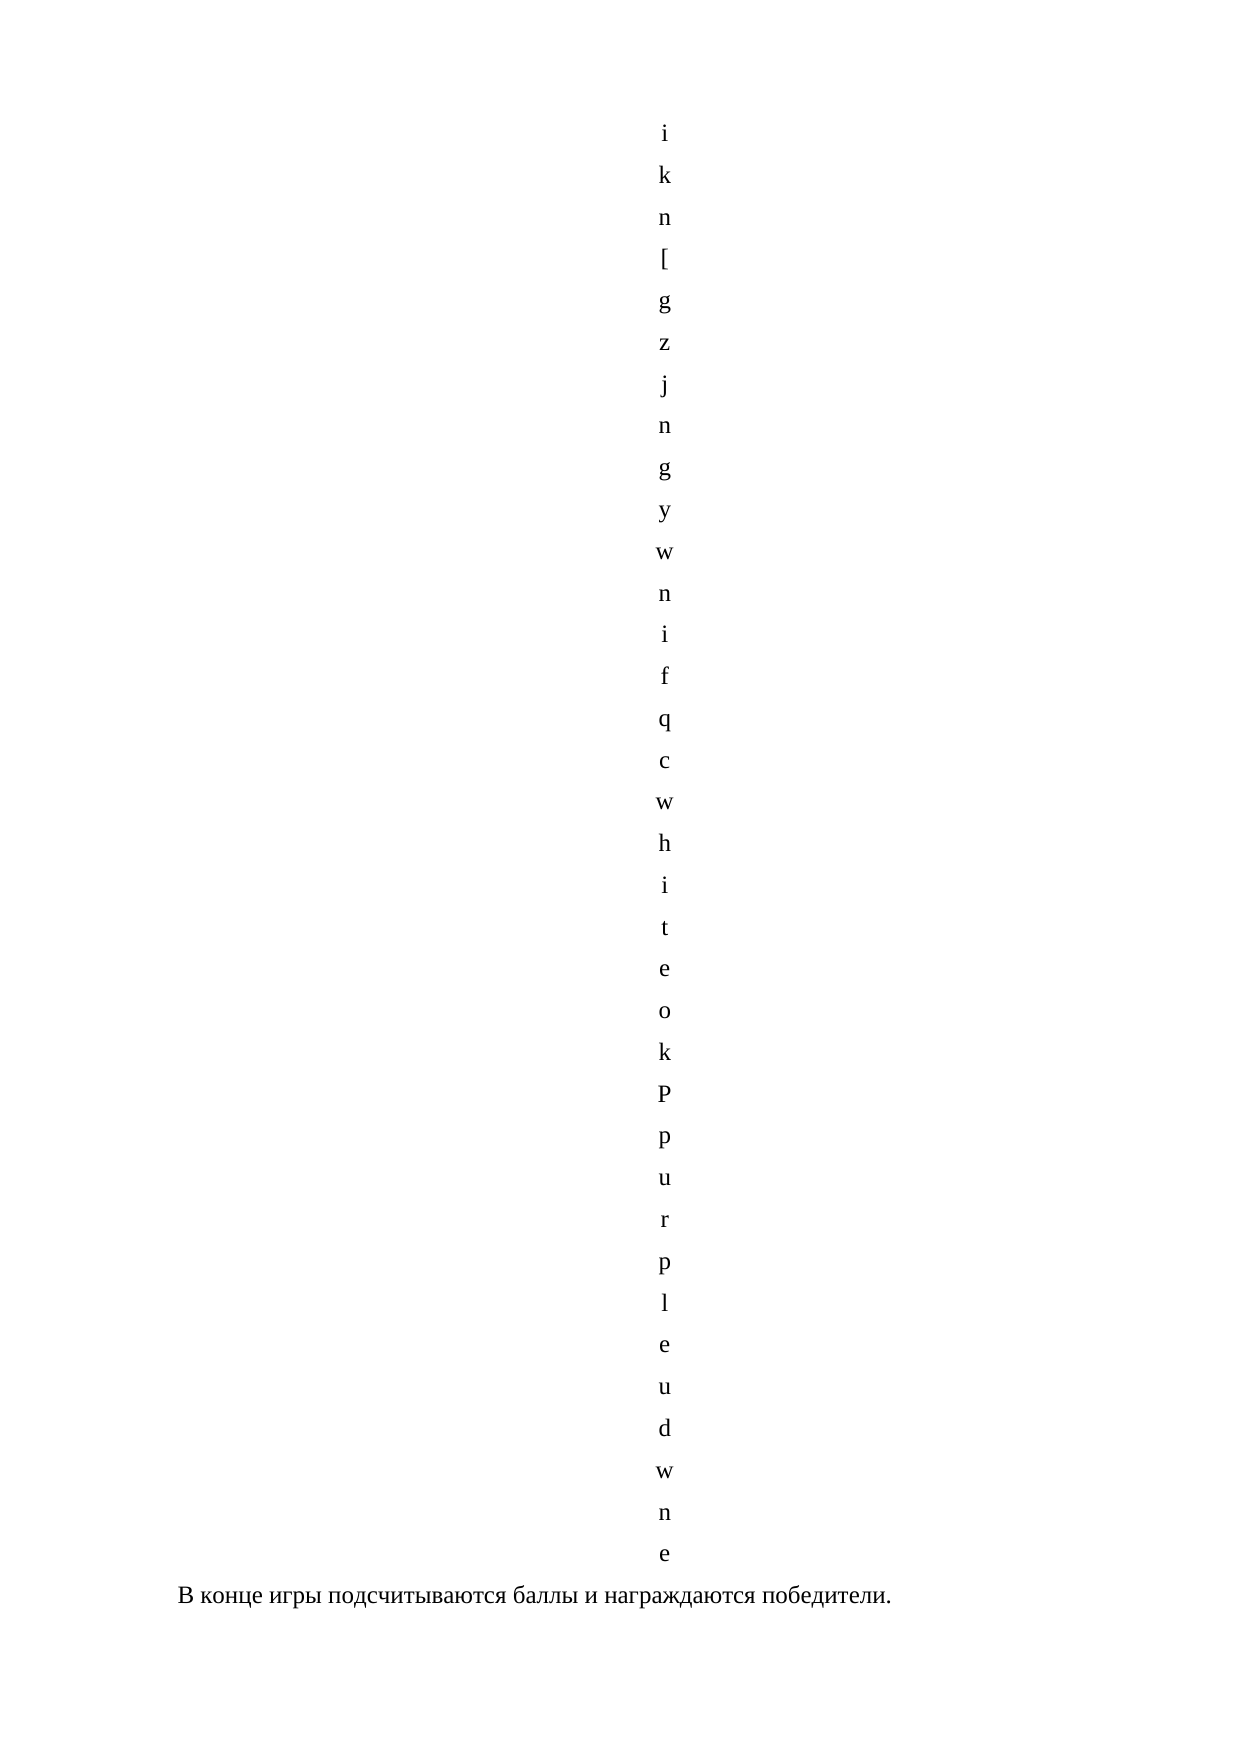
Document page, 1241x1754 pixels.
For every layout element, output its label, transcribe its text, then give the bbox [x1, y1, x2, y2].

text В конце игры подсчитываются баллы и награждаются победители. [177, 1580, 1152, 1609]
text r [177, 1204, 1152, 1233]
text e [177, 1538, 1152, 1567]
text l [177, 1288, 1152, 1316]
text c [177, 745, 1152, 773]
text y [177, 494, 1152, 523]
text e [177, 1329, 1152, 1358]
text z [177, 327, 1152, 356]
text n [177, 578, 1152, 606]
text i [177, 118, 1152, 147]
text n [177, 202, 1152, 230]
text [ [177, 243, 1152, 272]
text i [177, 870, 1152, 899]
text t [177, 912, 1152, 941]
text g [177, 285, 1152, 314]
text w [177, 786, 1152, 815]
text e [177, 953, 1152, 982]
text u [177, 1162, 1152, 1191]
text o [177, 995, 1152, 1024]
text d [177, 1413, 1152, 1442]
text p [177, 1121, 1152, 1149]
text i [177, 619, 1152, 648]
text w [177, 536, 1152, 564]
text n [177, 1497, 1152, 1525]
text u [177, 1371, 1152, 1400]
text f [177, 661, 1152, 690]
text g [177, 452, 1152, 481]
text n [177, 411, 1152, 439]
text k [177, 1037, 1152, 1066]
text w [177, 1455, 1152, 1483]
text h [177, 828, 1152, 857]
text j [177, 369, 1152, 397]
text q [177, 703, 1152, 732]
text P [177, 1079, 1152, 1108]
text k [177, 160, 1152, 189]
text p [177, 1246, 1152, 1275]
